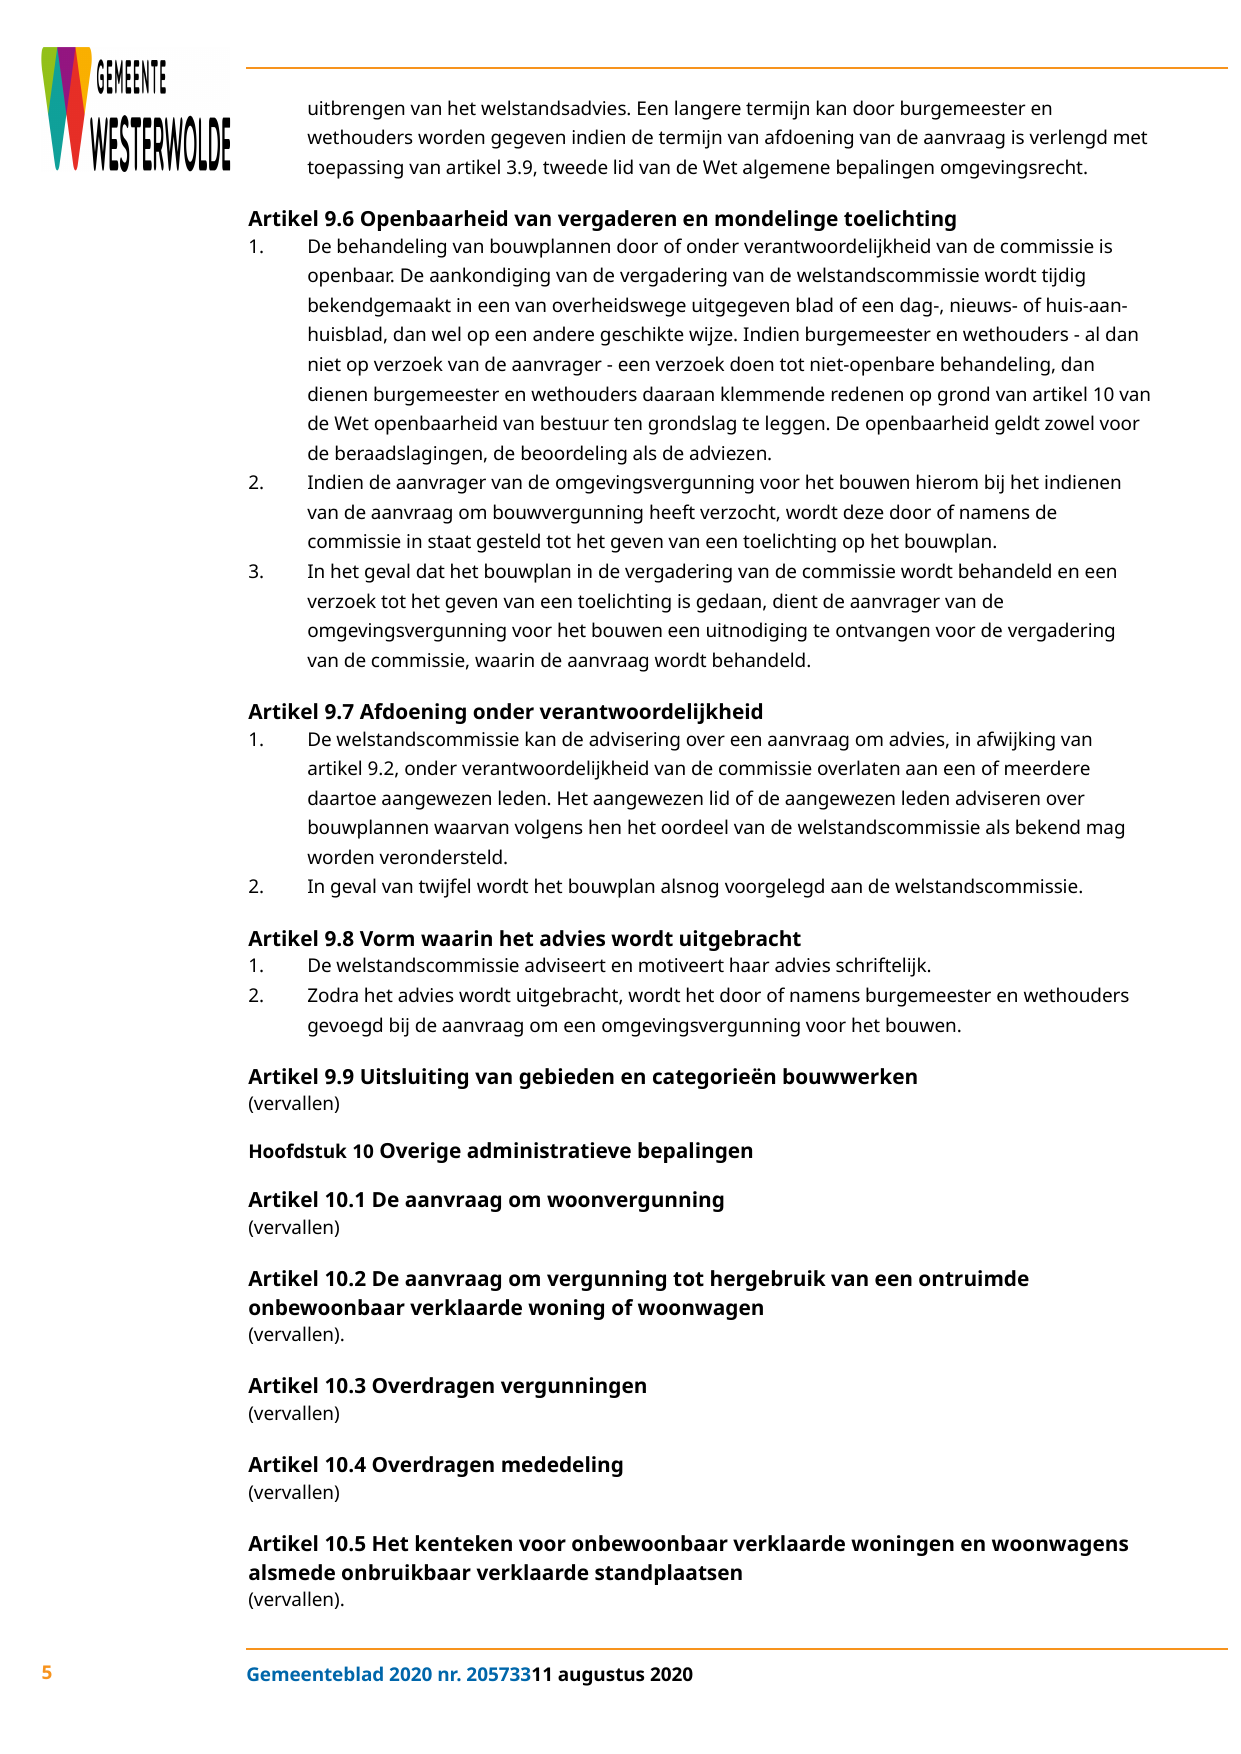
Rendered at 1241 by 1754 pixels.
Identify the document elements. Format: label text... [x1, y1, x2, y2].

list In het geval dat het bouwplan in de vergadering van de commissie wordt behandeld en een verzoek tot het geven van een toelichting is gedaan, dient de aanvrager van de omgevingsvergunning voor het bouwen een uitnodiging te ontvangen voor de vergadering van de commissie, waarin de aanvraag wordt behandeld. [248, 558, 1152, 673]
list In geval van twijfel wordt het bouwplan alsnog voorgelegd aan de welstandscommissie. [248, 874, 1152, 899]
text Artikel 10.1 De aanvraag om woonvergunning [248, 1186, 1152, 1214]
text Artikel 9.9 Uitsluiting van gebieden en categorieën bouwwerken [248, 1062, 1152, 1091]
text (vervallen) [248, 1400, 1152, 1426]
list Zodra het advies wordt uitgebracht, wordt het door of namens burgemeester en wethouders gevoegd bij de aanvraag om een omgevingsvergunning voor het bouwen. [248, 982, 1152, 1037]
picture [41, 47, 231, 172]
text Artikel 10.5 Het kenteken voor onbewoonbaar verklaarde woningen en woonwagens alsmede onbruikbaar verklaarde standplaatsen [248, 1529, 1152, 1586]
list uitbrengen van het welstandsadvies. Een langere termijn kan door burgemeester en wethouders worden gegeven indien de termijn van afdoening van de aanvraag is verlengd met toepassing van artikel 3.9, tweede lid van de Wet algemene bepalingen omgevingsrecht. [248, 95, 1152, 180]
list De behandeling van bouwplannen door of onder verantwoordelijkheid van de commissie is openbaar. De aankondiging van de vergadering van de welstandscommissie wordt tijdig bekendgemaakt in een van overheidswege uitgegeven blad of een dag-, nieuws- of huis-aan-huisblad, dan wel op een andere geschikte wijze. Indien burgemeester en wethouders - al dan niet op verzoek van de aanvrager - een verzoek doen tot niet-openbare behandeling, dan dienen burgemeester en wethouders daaraan klemmende redenen op grond van artikel 10 van de Wet openbaarheid van bestuur ten grondslag te leggen. De openbaarheid geldt zowel voor de beraadslagingen, de beoordeling als de adviezen. [248, 233, 1152, 466]
text Artikel 9.6 Openbaarheid van vergaderen en mondelinge toelichting [248, 204, 1152, 233]
text Artikel 10.4 Overdragen mededeling [248, 1451, 1152, 1479]
text Artikel 10.2 De aanvraag om vergunning tot hergebruik van een ontruimde onbewoonbaar verklaarde woning of woonwagen [248, 1264, 1152, 1321]
text Artikel 9.8 Vorm waarin het advies wordt uitgebracht [248, 924, 1152, 953]
text (vervallen) [248, 1214, 1152, 1240]
list De welstandscommissie kan de advisering over een aanvraag om advies, in afwijking van artikel 9.2, onder verantwoordelijkheid van de commissie overlaten aan een of meerdere daartoe aangewezen leden. Het aangewezen lid of de aangewezen leden adviseren over bouwplannen waarvan volgens hen het oordeel van de welstandscommissie als bekend mag worden verondersteld. [248, 726, 1152, 870]
text Artikel 9.7 Afdoening onder verantwoordelijkheid [248, 697, 1152, 726]
text (vervallen). [248, 1586, 1152, 1612]
list De welstandscommissie adviseert en motiveert haar advies schriftelijk. [248, 953, 1152, 978]
list Indien de aanvrager van de omgevingsvergunning voor het bouwen hierom bij het indienen van de aanvraag om bouwvergunning heeft verzocht, wordt deze door of namens de commissie in staat gesteld tot het geven van een toelichting op het bouwplan. [248, 469, 1152, 554]
text (vervallen). [248, 1321, 1152, 1347]
text (vervallen) [248, 1091, 1152, 1116]
text (vervallen) [248, 1479, 1152, 1505]
text Artikel 10.3 Overdragen vergunningen [248, 1372, 1152, 1400]
text Hoofdstuk 10 Overige administratieve bepalingen [248, 1136, 1152, 1165]
